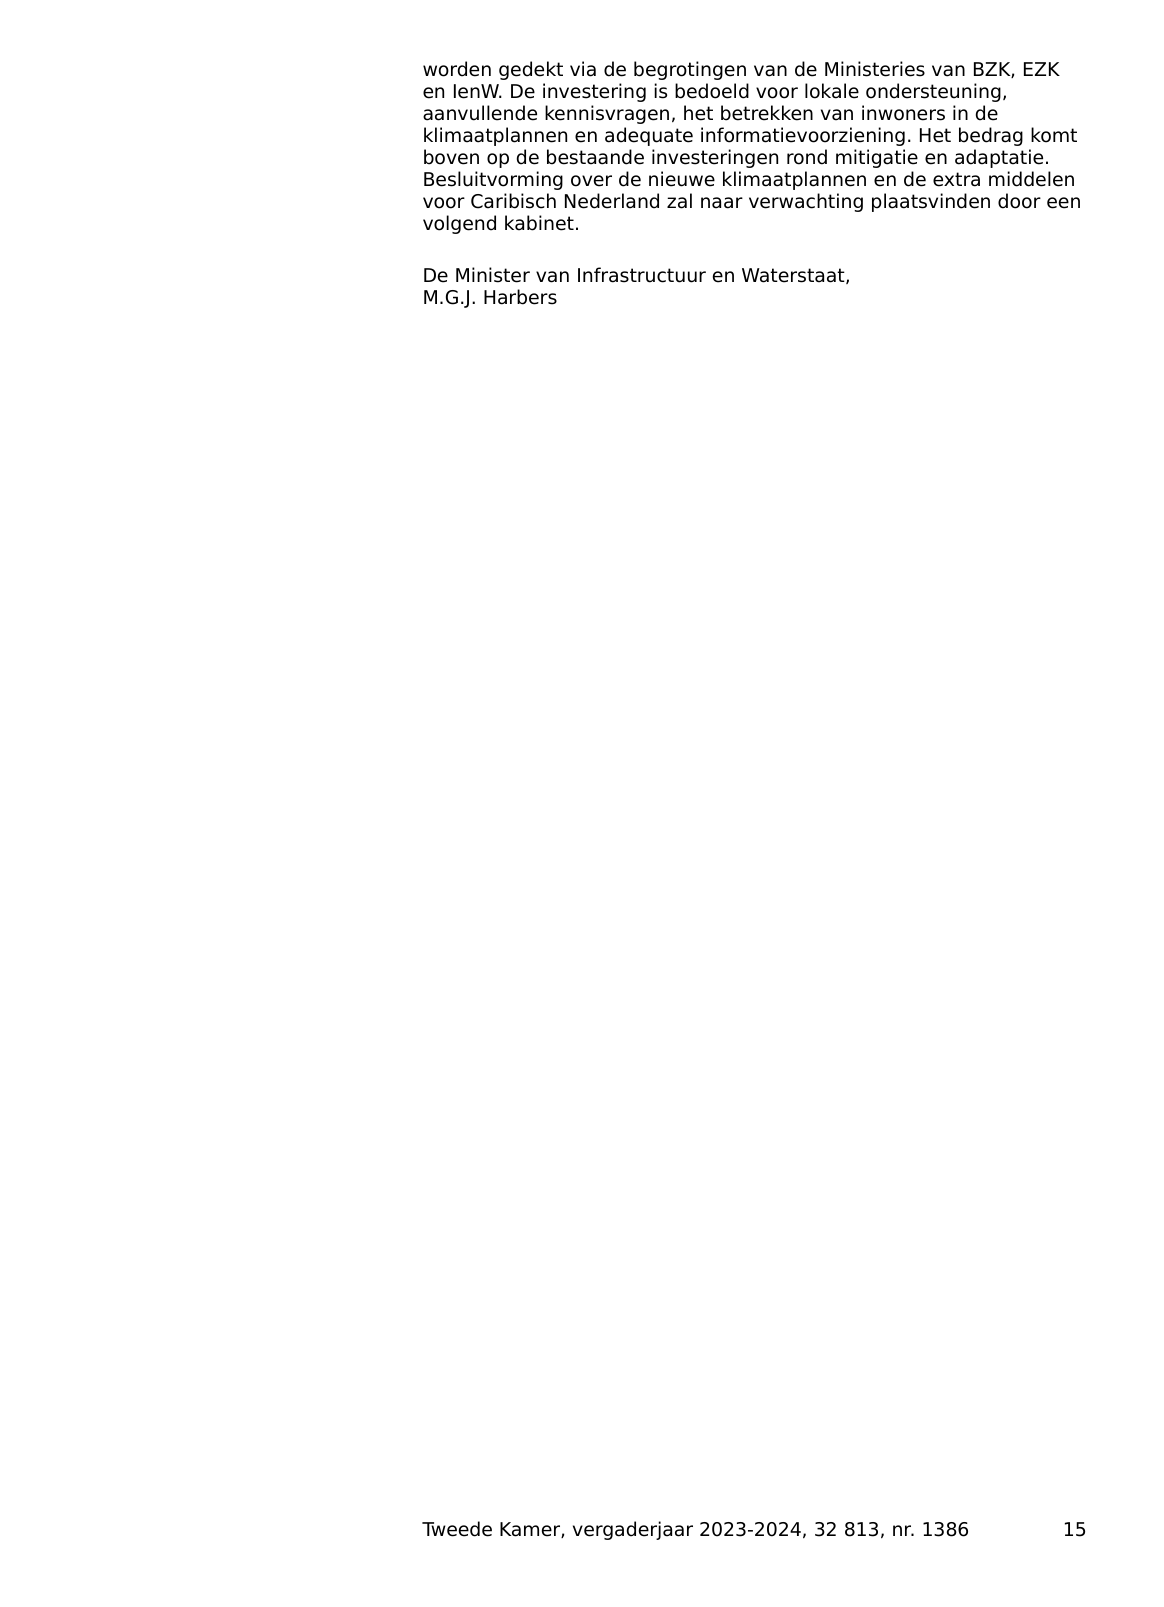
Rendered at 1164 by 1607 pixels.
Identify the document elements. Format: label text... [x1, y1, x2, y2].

text De Minister van Infrastructuur en Waterstaat, M.G.J. Harbers [422, 265, 1087, 309]
text worden gedekt via de begrotingen van de Ministeries van BZK, EZK en IenW. De investering is bedoeld voor lokale ondersteuning, aanvullende kennisvragen, het betrekken van inwoners in de klimaatplannen en adequate informatievoorziening. Het bedrag komt boven op de bestaande investeringen rond mitigatie en adaptatie. Besluitvorming over de nieuwe klimaatplannen en de extra middelen voor Caribisch Nederland zal naar verwachting plaatsvinden door een volgend kabinet. [422, 59, 1087, 235]
